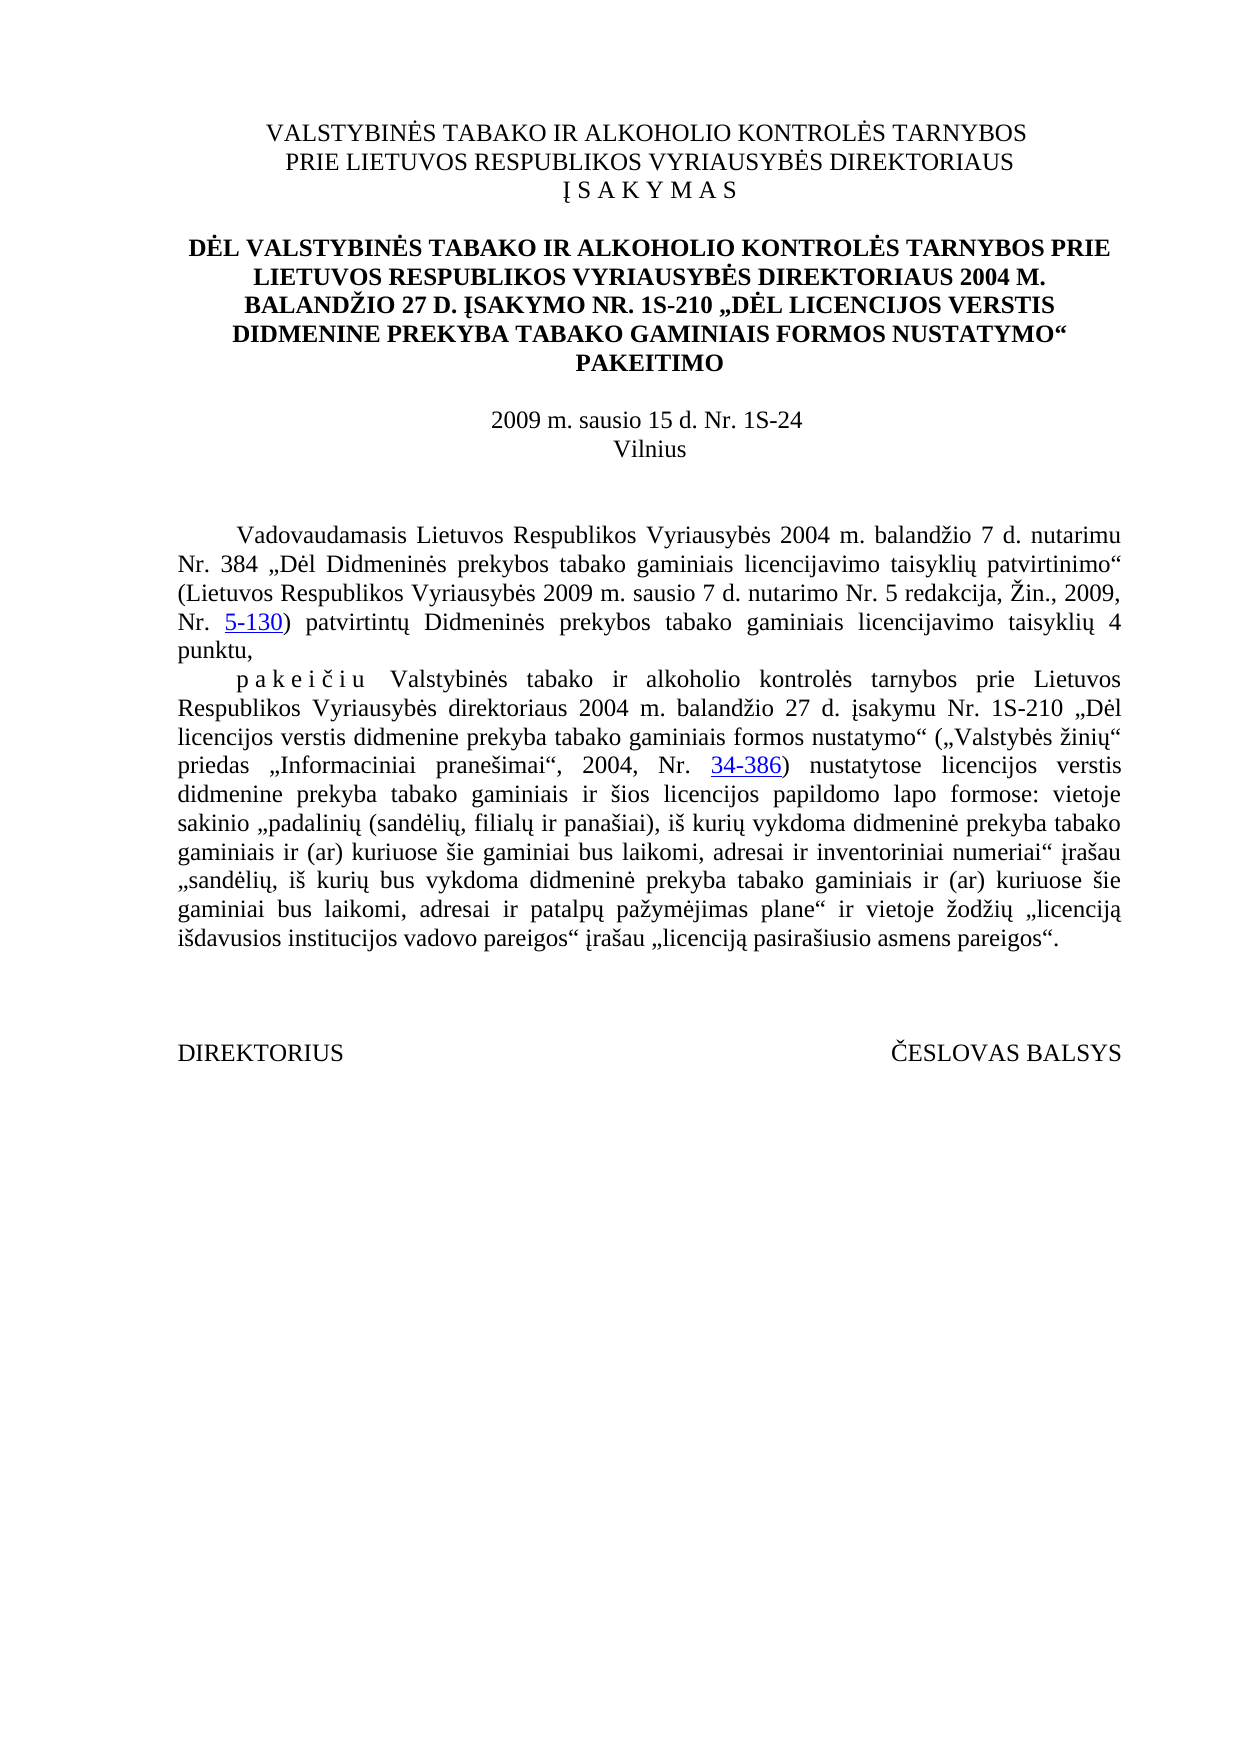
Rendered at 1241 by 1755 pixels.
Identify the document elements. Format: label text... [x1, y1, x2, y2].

text PRIE LIETUVOS RESPUBLIKOS VYRIAUSYBĖS DIREKTORIAUS [177, 147, 1122, 176]
text DIREKTORIUS ČESLOVAS BALSYS [177, 1038, 1122, 1067]
text ĮSAKYMAS [177, 176, 1122, 204]
text pakeičiu Valstybinės tabako ir alkoholio kontrolės tarnybos prie Lietuvos Respublikos Vyriausybės direktoriaus 2004 m. balandžio 27 d. įsakymu Nr. 1S-210 „Dėl licencijos verstis didmenine prekyba tabako gaminiais formos nustatymo“ („Valstybės žinių“ priedas „Informaciniai pranešimai“, 2004, Nr. 34-386) nustatytose licencijos verstis didmenine prekyba tabako gaminiais ir šios licencijos papildomo lapo formose: vietoje sakinio „padalinių (sandėlių, filialų ir panašiai), iš kurių vykdoma didmeninė prekyba tabako gaminiais ir (ar) kuriuose šie gaminiai bus laikomi, adresai ir inventoriniai numeriai“ įrašau „sandėlių, iš kurių bus vykdoma didmeninė prekyba tabako gaminiais ir (ar) kuriuose šie gaminiai bus laikomi, adresai ir patalpų pažymėjimas plane“ ir vietoje žodžių „licenciją išdavusios institucijos vadovo pareigos“ įrašau „licenciją pasirašiusio asmens pareigos“. [177, 664, 1122, 952]
text 2009 m. sausio 15 d. Nr. 1S-24 [177, 406, 1122, 434]
text Vilnius [177, 434, 1122, 463]
text VALSTYBINĖS TABAKO IR ALKOHOLIO KONTROLĖS TARNYBOS [177, 118, 1122, 147]
text Vadovaudamasis Lietuvos Respublikos Vyriausybės 2004 m. balandžio 7 d. nutarimu Nr. 384 „Dėl Didmeninės prekybos tabako gaminiais licencijavimo taisyklių patvirtinimo“ (Lietuvos Respublikos Vyriausybės 2009 m. sausio 7 d. nutarimo Nr. 5 redakcija, Žin., 2009, Nr. 5-130) patvirtintų Didmeninės prekybos tabako gaminiais licencijavimo taisyklių 4 punktu, [177, 521, 1122, 664]
text DĖL VALSTYBINĖS TABAKO IR ALKOHOLIO KONTROLĖS TARNYBOS PRIE LIETUVOS RESPUBLIKOS VYRIAUSYBĖS DIREKTORIAUS 2004 M. BALANDŽIO 27 D. ĮSAKYMO NR. 1S-210 „DĖL LICENCIJOS VERSTIS DIDMENINE PREKYBA TABAKO GAMINIAIS FORMOS NUSTATYMO“ PAKEITIMO [177, 233, 1122, 377]
